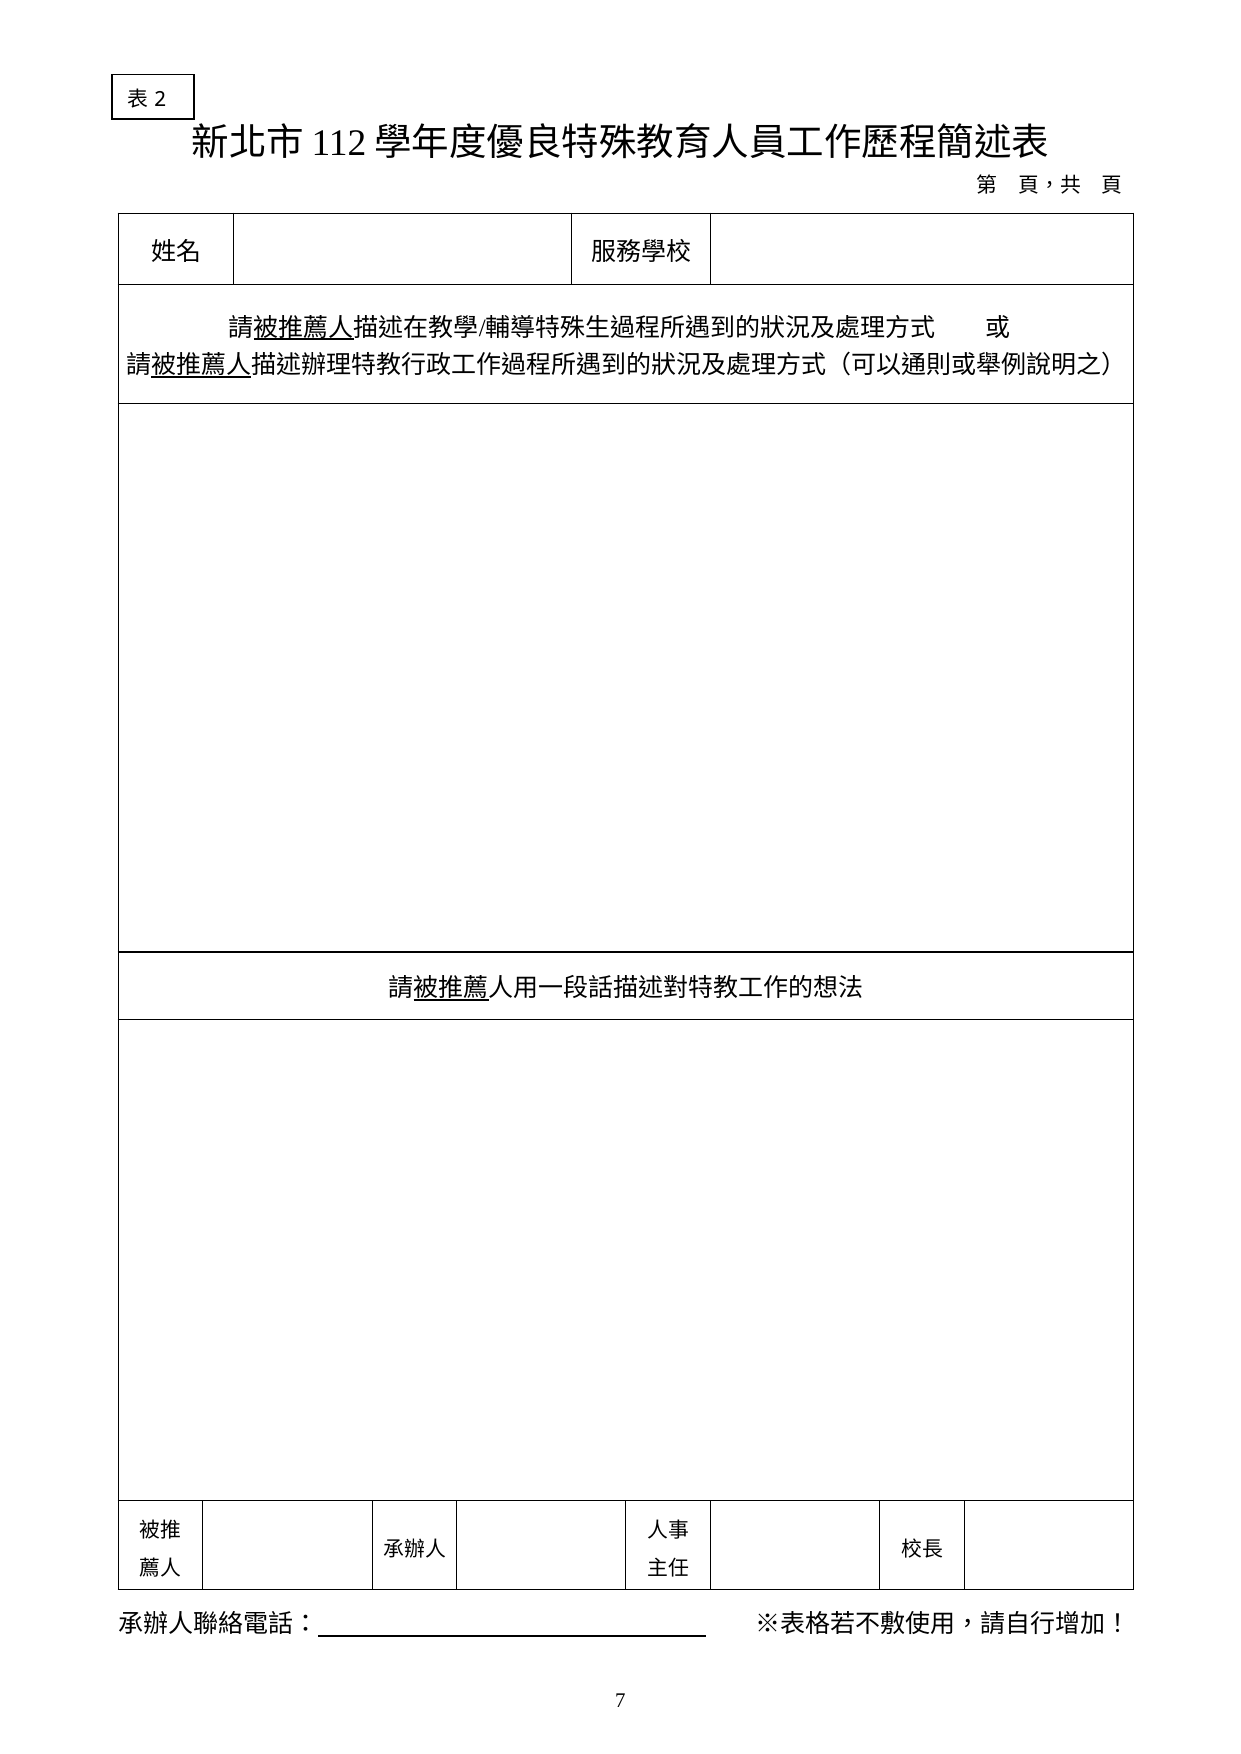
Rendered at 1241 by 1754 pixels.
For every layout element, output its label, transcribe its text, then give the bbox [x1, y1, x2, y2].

text 第 頁，共 頁 [118, 163, 1122, 200]
table_header 服務學校 [572, 214, 710, 283]
text 新北市112學年度優良特殊教育人員工作歷程簡述表 [118, 125, 1122, 163]
table_cell 請被推薦人用一段話描述對特教工作的想法 [119, 953, 1133, 1019]
table_cell 請被推薦人描述在教學/輔導特殊生過程所遇到的狀況及處理方式 或 請被推薦人描述辦理特教行政工作過程所遇到的狀況及處理方式（可以通則或舉例說明之） [119, 285, 1133, 403]
table_cell [457, 1501, 625, 1589]
table_cell [119, 1020, 1133, 1500]
table_cell [965, 1501, 1133, 1589]
table_header 姓名 [119, 214, 233, 283]
table_cell [711, 1501, 879, 1589]
table_header [234, 214, 571, 283]
table_header [711, 214, 1133, 283]
table_cell 校長 [880, 1501, 964, 1589]
table_cell [119, 404, 1133, 951]
text 承辦人聯絡電話： ※表格若不敷使用，請自行增加！ [118, 1603, 1122, 1640]
table_cell 被推 薦人 [119, 1501, 202, 1589]
table_cell 承辦人 [373, 1501, 456, 1589]
table_cell 人事 主任 [626, 1501, 710, 1589]
table_cell [203, 1501, 372, 1589]
